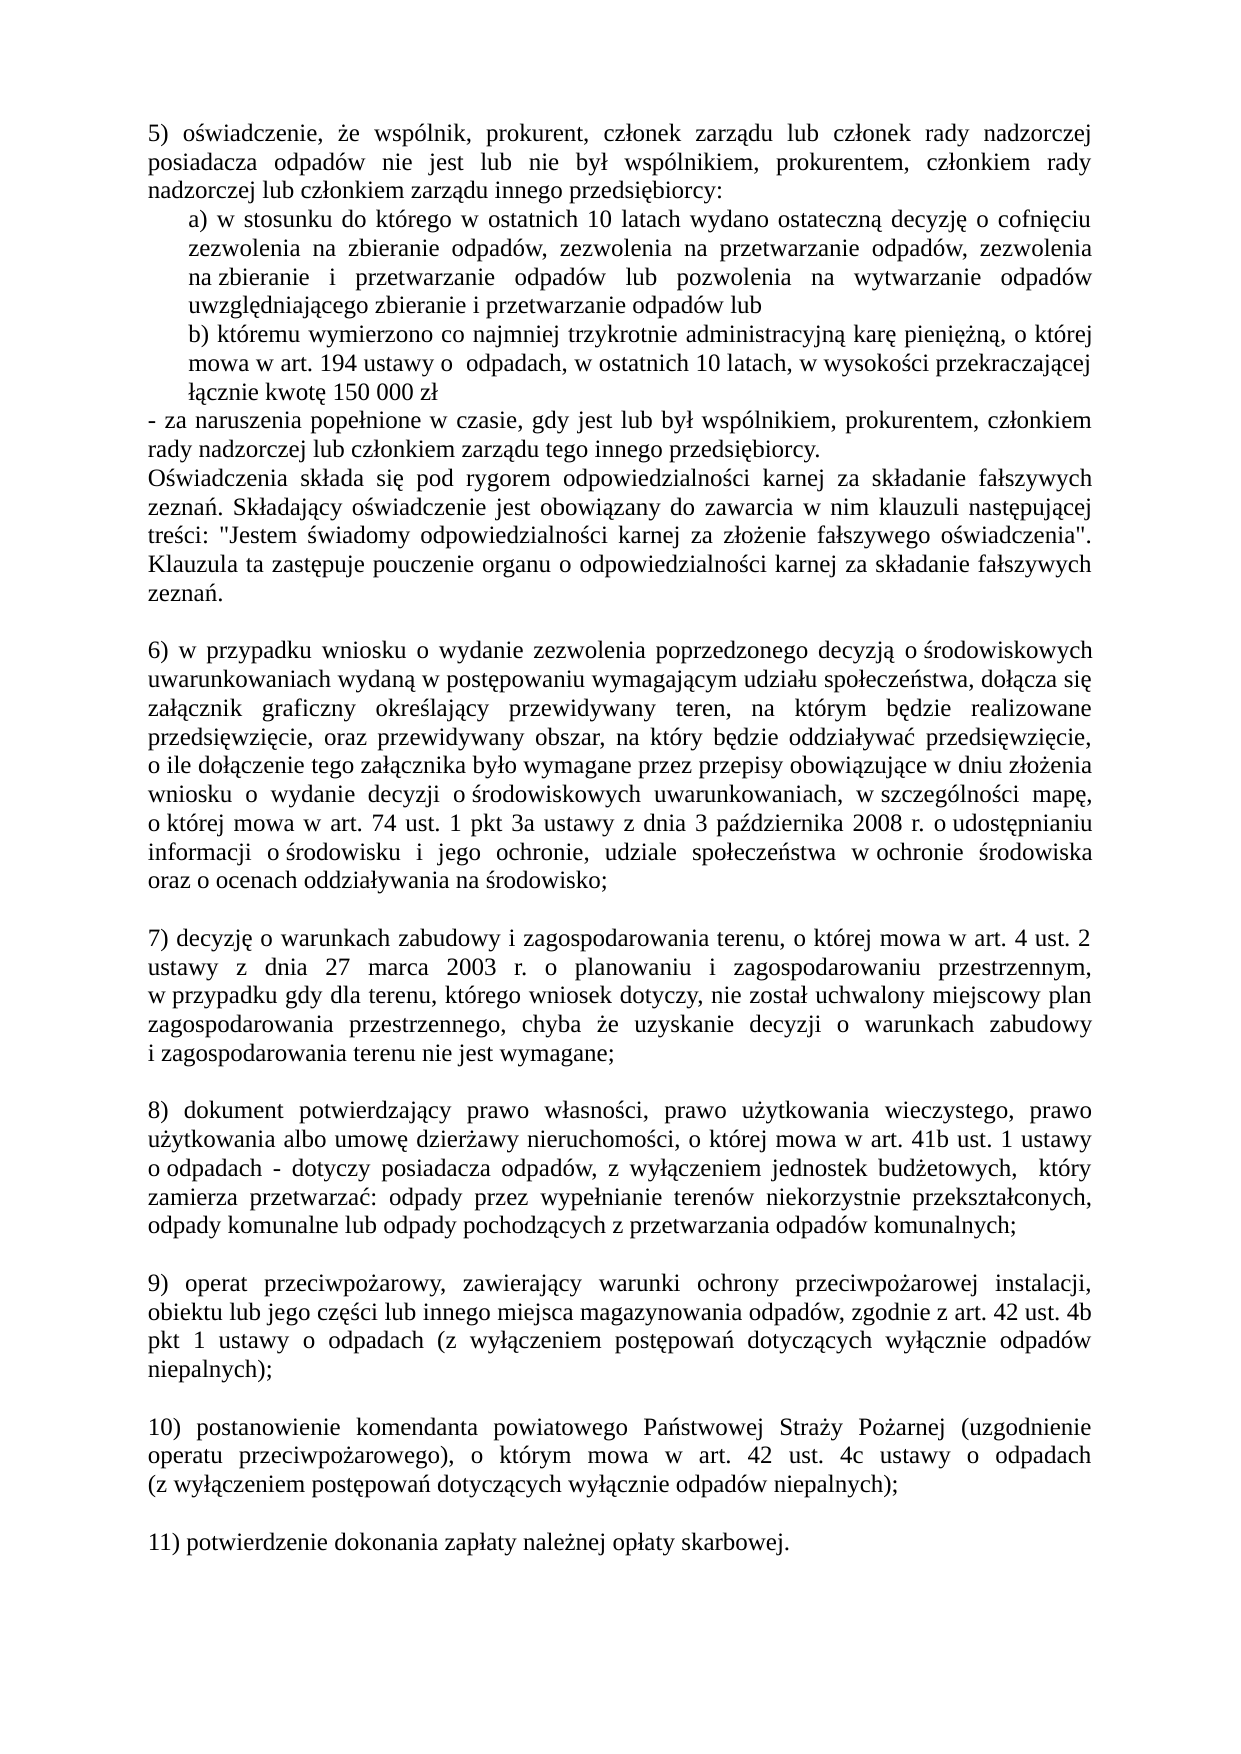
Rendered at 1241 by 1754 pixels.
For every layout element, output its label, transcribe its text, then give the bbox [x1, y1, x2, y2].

text b) któremu wymierzono co najmniej trzykrotnie administracyjną karę pieniężną, o której mowa w art. 194 ustawy o odpadach, w ostatnich 10 latach, w wysokości przekraczającej łącznie kwotę 150 000 zł [188, 319, 1093, 406]
text 10) postanowienie komendanta powiatowego Państwowej Straży Pożarnej (uzgodnienie operatu przeciwpożarowego), o którym mowa w art. 42 ust. 4c ustawy o odpadach (z wyłączeniem postępowań dotyczących wyłącznie odpadów niepalnych); [148, 1412, 1093, 1498]
text 6) w przypadku wniosku o wydanie zezwolenia poprzedzonego decyzją o środowiskowych uwarunkowaniach wydaną w postępowaniu wymagającym udziału społeczeństwa, dołącza się załącznik graficzny określający przewidywany teren, na którym będzie realizowane przedsięwzięcie, oraz przewidywany obszar, na który będzie oddziaływać przedsięwzięcie, o ile dołączenie tego załącznika było wymagane przez przepisy obowiązujące w dniu złożenia wniosku o wydanie decyzji o środowiskowych uwarunkowaniach, w szczególności mapę, o której mowa w art. 74 ust. 1 pkt 3a ustawy z dnia 3 października 2008 r. o udostępnianiu informacji o środowisku i jego ochronie, udziale społeczeństwa w ochronie środowiska oraz o ocenach oddziaływania na środowisko; [148, 636, 1093, 894]
text a) w stosunku do którego w ostatnich 10 latach wydano ostateczną decyzję o cofnięciu zezwolenia na zbieranie odpadów, zezwolenia na przetwarzanie odpadów, zezwolenia na zbieranie i przetwarzanie odpadów lub pozwolenia na wytwarzanie odpadów uwzględniającego zbieranie i przetwarzanie odpadów lub [188, 204, 1093, 319]
text 9) operat przeciwpożarowy, zawierający warunki ochrony przeciwpożarowej instalacji, obiektu lub jego części lub innego miejsca magazynowania odpadów, zgodnie z art. 42 ust. 4b pkt 1 ustawy o odpadach (z wyłączeniem postępowań dotyczących wyłącznie odpadów niepalnych); [148, 1268, 1093, 1383]
text 11) potwierdzenie dokonania zapłaty należnej opłaty skarbowej. [148, 1527, 1093, 1556]
text - za naruszenia popełnione w czasie, gdy jest lub był wspólnikiem, prokurentem, członkiem rady nadzorczej lub członkiem zarządu tego innego przedsiębiorcy. [148, 406, 1093, 463]
text Oświadczenia składa się pod rygorem odpowiedzialności karnej za składanie fałszywych zeznań. Składający oświadczenie jest obowiązany do zawarcia w nim klauzuli następującej treści: "Jestem świadomy odpowiedzialności karnej za złożenie fałszywego oświadczenia". Klauzula ta zastępuje pouczenie organu o odpowiedzialności karnej za składanie fałszywych zeznań. [148, 463, 1093, 607]
text 7) decyzję o warunkach zabudowy i zagospodarowania terenu, o której mowa w art. 4 ust. 2 ustawy z dnia 27 marca 2003 r. o planowaniu i zagospodarowaniu przestrzennym, w przypadku gdy dla terenu, którego wniosek dotyczy, nie został uchwalony miejscowy plan zagospodarowania przestrzennego, chyba że uzyskanie decyzji o warunkach zabudowy i zagospodarowania terenu nie jest wymagane; [148, 923, 1093, 1067]
text 5) oświadczenie, że wspólnik, prokurent, członek zarządu lub członek rady nadzorczej posiadacza odpadów nie jest lub nie był wspólnikiem, prokurentem, członkiem rady nadzorczej lub członkiem zarządu innego przedsiębiorcy: [148, 118, 1093, 204]
text 8) dokument potwierdzający prawo własności, prawo użytkowania wieczystego, prawo użytkowania albo umowę dzierżawy nieruchomości, o której mowa w art. 41b ust. 1 ustawy o odpadach - dotyczy posiadacza odpadów, z wyłączeniem jednostek budżetowych, który zamierza przetwarzać: odpady przez wypełnianie terenów niekorzystnie przekształconych, odpady komunalne lub odpady pochodzących z przetwarzania odpadów komunalnych; [148, 1096, 1093, 1239]
